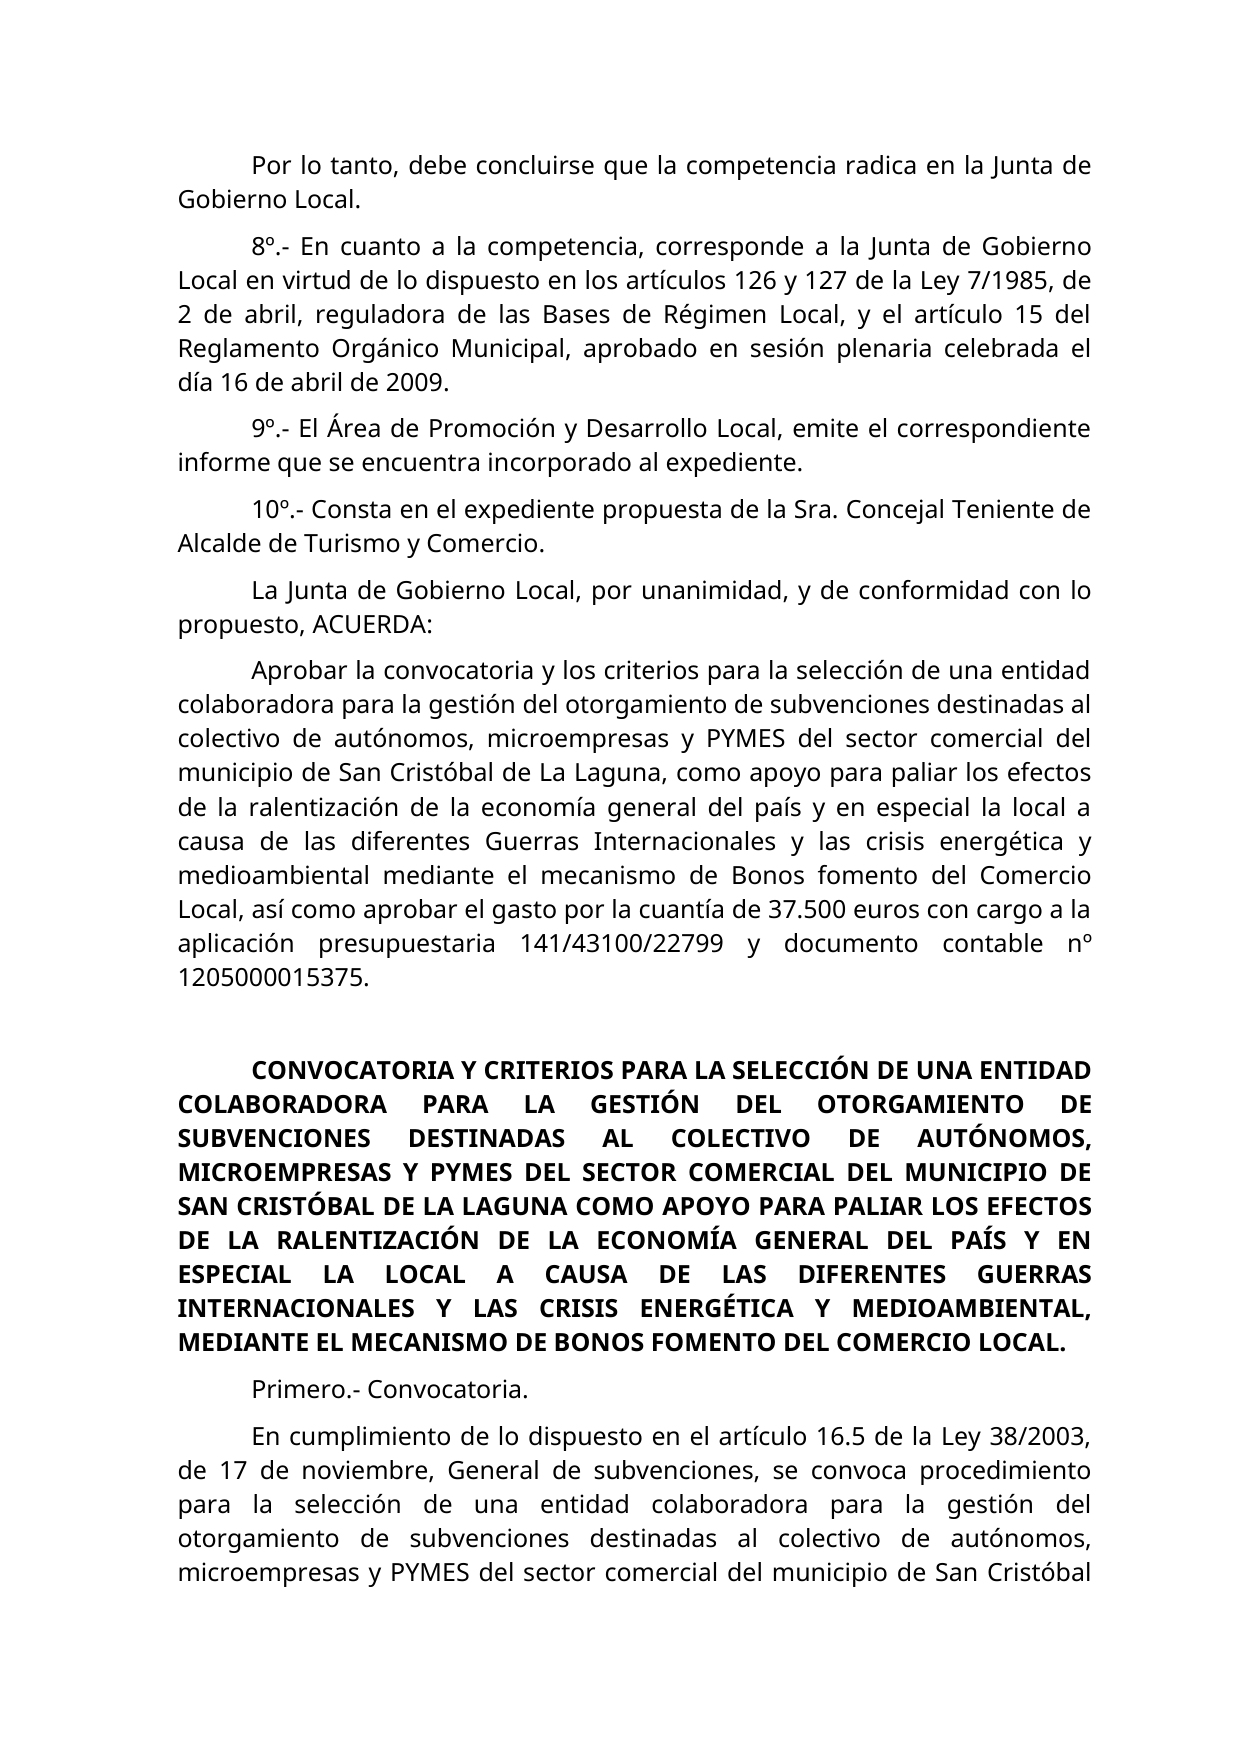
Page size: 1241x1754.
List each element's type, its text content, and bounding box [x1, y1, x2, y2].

text La Junta de Gobierno Local, por unanimidad, y de conformidad con lo propuesto, ACUERDA: [177, 572, 1093, 640]
text 9º.- El Área de Promoción y Desarrollo Local, emite el correspondiente informe que se encuentra incorporado al expediente. [177, 411, 1093, 479]
text 8º.- En cuanto a la competencia, corresponde a la Junta de Gobierno Local en virtud de lo dispuesto en los artículos 126 y 127 de la Ley 7/1985, de 2 de abril, reguladora de las Bases de Régimen Local, y el artículo 15 del Reglamento Orgánico Municipal, aprobado en sesión plenaria celebrada el día 16 de abril de 2009. [177, 228, 1093, 398]
text Aprobar la convocatoria y los criterios para la selección de una entidad colaboradora para la gestión del otorgamiento de subvenciones destinadas al colectivo de autónomos, microempresas y PYMES del sector comercial del municipio de San Cristóbal de La Laguna, como apoyo para paliar los efectos de la ralentización de la economía general del país y en especial la local a causa de las diferentes Guerras Internacionales y las crisis energética y medioambiental mediante el mecanismo de Bonos fomento del Comercio Local, así como aprobar el gasto por la cuantía de 37.500 euros con cargo a la aplicación presupuestaria 141/43100/22799 y documento contable nº 1205000015375. [177, 653, 1093, 993]
text CONVOCATORIA Y CRITERIOS PARA LA SELECCIÓN DE UNA ENTIDAD COLABORADORA PARA LA GESTIÓN DEL OTORGAMIENTO DE SUBVENCIONES DESTINADAS AL COLECTIVO DE AUTÓNOMOS, MICROEMPRESAS Y PYMES DEL SECTOR COMERCIAL DEL MUNICIPIO DE SAN CRISTÓBAL DE LA LAGUNA COMO APOYO PARA PALIAR LOS EFECTOS DE LA RALENTIZACIÓN DE LA ECONOMÍA GENERAL DEL PAÍS Y EN ESPECIAL LA LOCAL A CAUSA DE LAS DIFERENTES GUERRAS INTERNACIONALES Y LAS CRISIS ENERGÉTICA Y MEDIOAMBIENTAL, MEDIANTE EL MECANISMO DE BONOS FOMENTO DEL COMERCIO LOCAL. [177, 1053, 1093, 1359]
text Primero.- Convocatoria. [177, 1372, 1093, 1406]
text Por lo tanto, debe concluirse que la competencia radica en la Junta de Gobierno Local. [177, 148, 1093, 216]
text En cumplimiento de lo dispuesto en el artículo 16.5 de la Ley 38/2003, de 17 de noviembre, General de subvenciones, se convoca procedimiento para la selección de una entidad colaboradora para la gestión del otorgamiento de subvenciones destinadas al colectivo de autónomos, microempresas y PYMES del sector comercial del municipio de San Cristóbal [177, 1418, 1093, 1588]
text 10º.- Consta en el expediente propuesta de la Sra. Concejal Teniente de Alcalde de Turismo y Comercio. [177, 492, 1093, 560]
